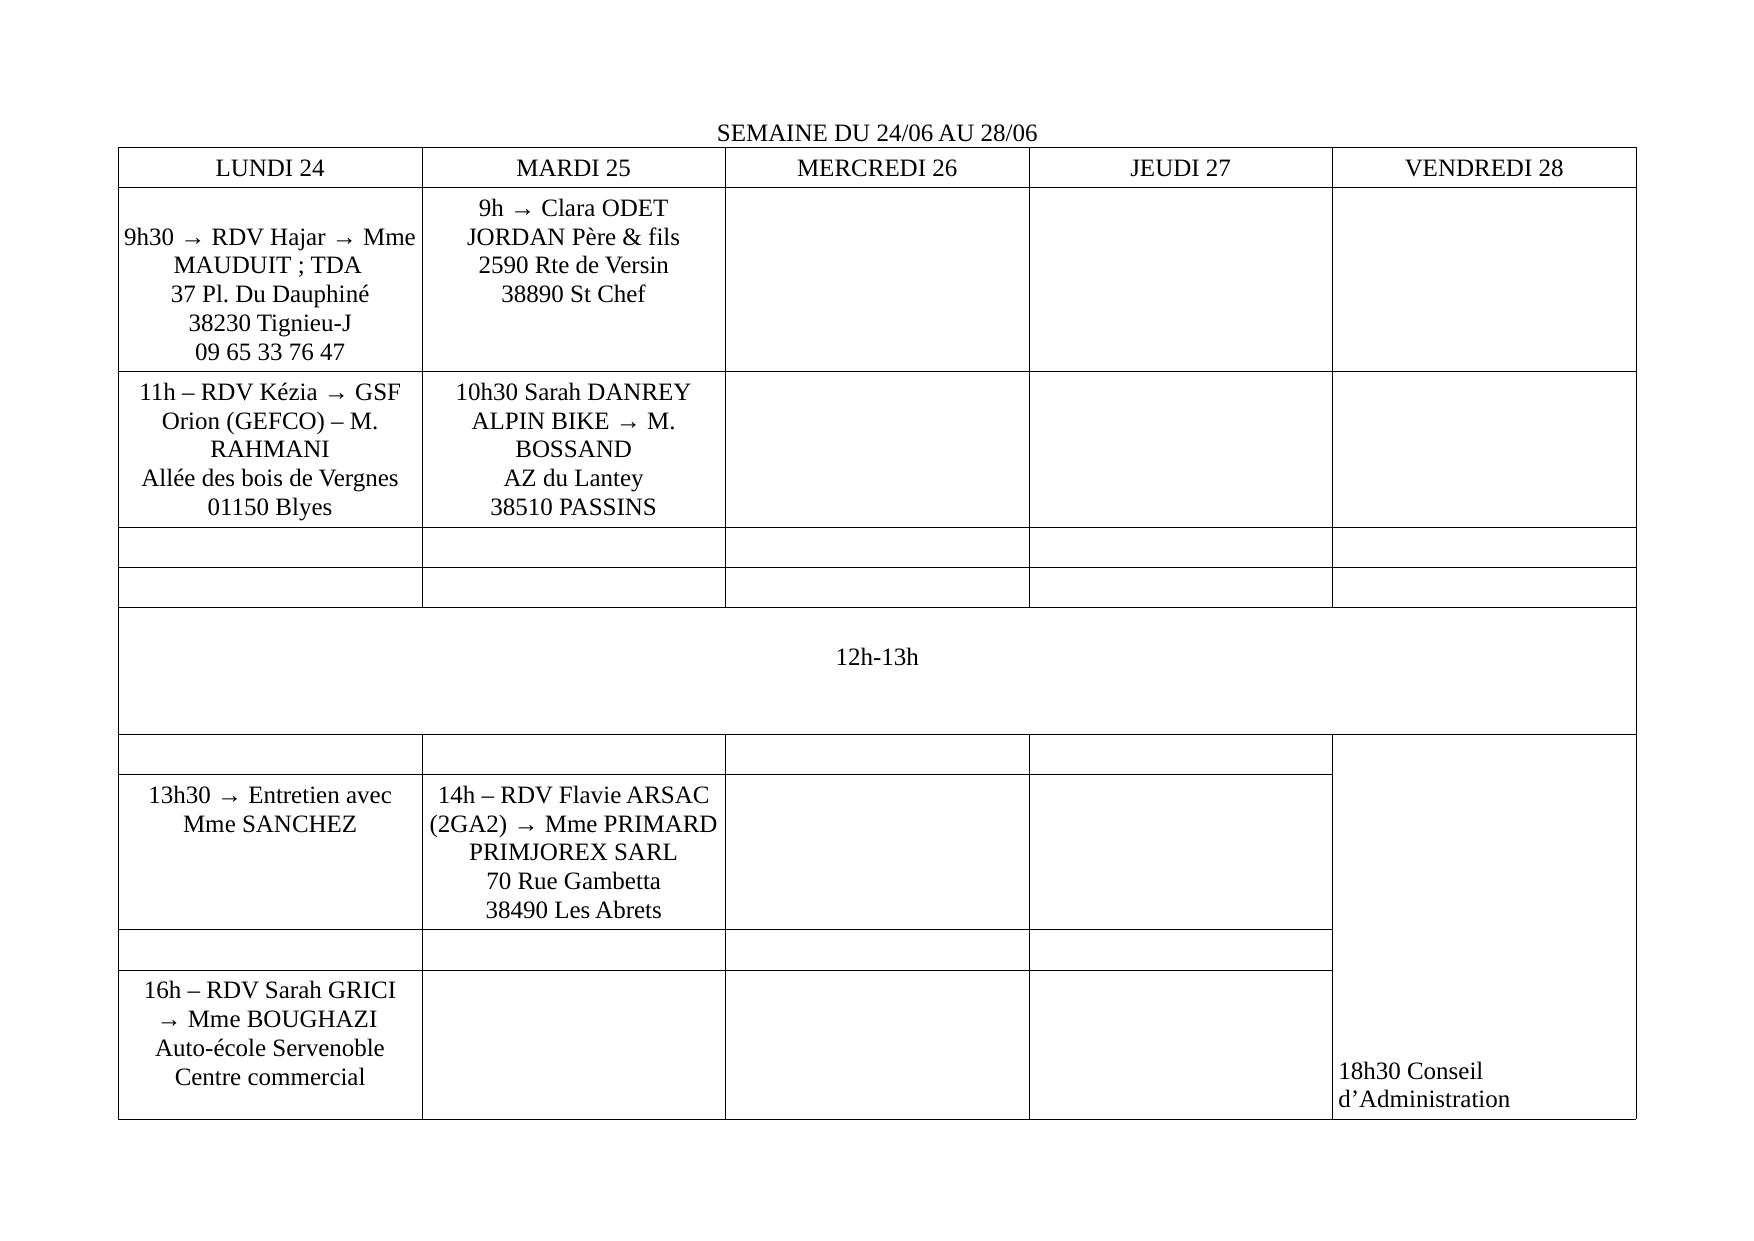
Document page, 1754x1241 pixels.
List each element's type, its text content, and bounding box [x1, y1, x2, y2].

table_cell 14h – RDV Flavie ARSAC (2GA2) → Mme PRIMARD PRIMJOREX SARL 70 Rue Gambetta 38490 Les Abrets [423, 775, 725, 929]
table_cell [1333, 372, 1636, 527]
table_cell 18h30 Conseil d’Administration [1333, 735, 1636, 1119]
table_cell [726, 971, 1029, 1119]
table_cell [726, 775, 1029, 929]
table_cell [726, 188, 1029, 371]
table_cell [1333, 188, 1636, 371]
table_cell [423, 568, 725, 607]
table_cell [726, 568, 1029, 607]
table_cell [423, 971, 725, 1119]
table_cell [726, 930, 1029, 970]
table_cell 11h – RDV Kézia → GSF Orion (GEFCO) – M. RAHMANI Allée des bois de Vergnes 01150 Blyes [119, 372, 422, 527]
table_cell [1030, 971, 1332, 1119]
table_cell 13h30 → Entretien avec Mme SANCHEZ [119, 775, 422, 929]
table_header VENDREDI 28 [1333, 148, 1636, 187]
table_header MARDI 25 [423, 148, 725, 187]
table_cell [119, 735, 422, 774]
table_cell [1030, 735, 1332, 774]
table_cell [1030, 188, 1332, 371]
table_cell [1030, 528, 1332, 567]
table_cell [1030, 775, 1332, 929]
table_cell 10h30 Sarah DANREY ALPIN BIKE → M. BOSSAND AZ du Lantey 38510 PASSINS [423, 372, 725, 527]
table_cell [1333, 568, 1636, 607]
table_cell 9h30 → RDV Hajar → Mme MAUDUIT ; TDA 37 Pl. Du Dauphiné 38230 Tignieu-J 09 65 33 76 47 [119, 188, 422, 371]
table_cell [726, 735, 1029, 774]
table_cell [423, 735, 725, 774]
table_header MERCREDI 26 [726, 148, 1029, 187]
table_cell 16h – RDV Sarah GRICI → Mme BOUGHAZI Auto-école Servenoble Centre commercial [119, 971, 422, 1119]
table_cell [423, 930, 725, 970]
text SEMAINE DU 24/06 AU 28/06 [118, 118, 1636, 147]
table_cell [1030, 372, 1332, 527]
table_cell [1030, 568, 1332, 607]
table_cell [1030, 930, 1332, 970]
table_cell 9h → Clara ODET JORDAN Père & fils 2590 Rte de Versin 38890 St Chef [423, 188, 725, 371]
table_cell [726, 528, 1029, 567]
table_cell [119, 930, 422, 970]
table_cell [119, 528, 422, 567]
table_cell [726, 372, 1029, 527]
table_header JEUDI 27 [1030, 148, 1332, 187]
table_header LUNDI 24 [119, 148, 422, 187]
table_cell [423, 528, 725, 567]
table_cell 12h-13h [119, 608, 1636, 734]
table_cell [119, 568, 422, 607]
table_cell [1333, 528, 1636, 567]
